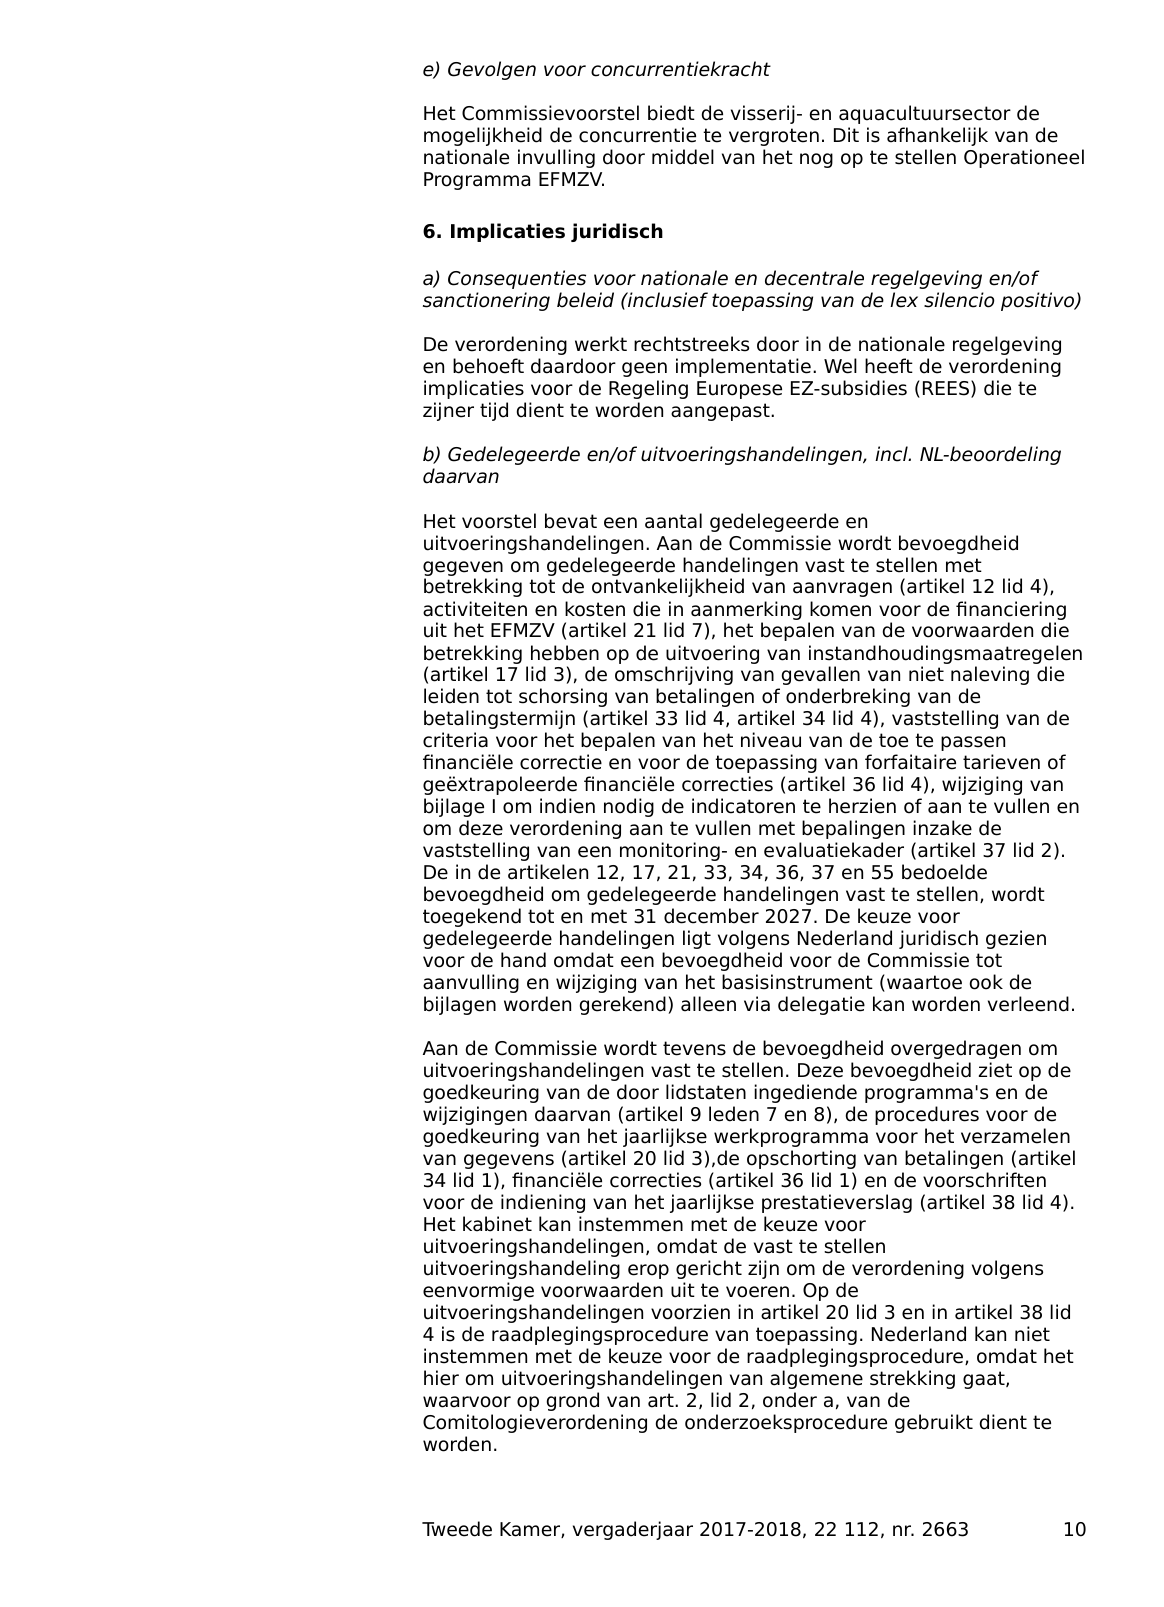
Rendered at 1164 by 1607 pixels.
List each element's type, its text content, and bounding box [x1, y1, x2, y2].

text De verordening werkt rechtstreeks door in de nationale regelgeving en behoeft daardoor geen implementatie. Wel heeft de verordening implicaties voor de Regeling Europese EZ-subsidies (REES) die te zijner tijd dient te worden aangepast. [422, 334, 1087, 422]
text Het Commissievoorstel biedt de visserij- en aquacultuursector de mogelijkheid de concurrentie te vergroten. Dit is afhankelijk van de nationale invulling door middel van het nog op te stellen Operationeel Programma EFMZV. [422, 103, 1087, 191]
subtitle b) Gedelegeerde en/of uitvoeringshandelingen, incl. NL-beoordeling daarvan [422, 444, 1087, 488]
subtitle e) Gevolgen voor concurrentiekracht [422, 59, 1087, 81]
subtitle 6. Implicaties juridisch [422, 221, 1087, 243]
text Het voorstel bevat een aantal gedelegeerde en uitvoeringshandelingen. Aan de Commissie wordt bevoegdheid gegeven om gedelegeerde handelingen vast te stellen met betrekking tot de ontvankelijkheid van aanvragen (artikel 12 lid 4), activiteiten en kosten die in aanmerking komen voor de financiering uit het EFMZV (artikel 21 lid 7), het bepalen van de voorwaarden die betrekking hebben op de uitvoering van instandhoudingsmaatregelen (artikel 17 lid 3), de omschrijving van gevallen van niet naleving die leiden tot schorsing van betalingen of onderbreking van de betalingstermijn (artikel 33 lid 4, artikel 34 lid 4), vaststelling van de criteria voor het bepalen van het niveau van de toe te passen financiële correctie en voor de toepassing van forfaitaire tarieven of geëxtrapoleerde financiële correcties (artikel 36 lid 4), wijziging van bijlage I om indien nodig de indicatoren te herzien of aan te vullen en om deze verordening aan te vullen met bepalingen inzake de vaststelling van een monitoring- en evaluatiekader (artikel 37 lid 2). De in de artikelen 12, 17, 21, 33, 34, 36, 37 en 55 bedoelde bevoegdheid om gedelegeerde handelingen vast te stellen, wordt toegekend tot en met 31 december 2027. De keuze voor gedelegeerde handelingen ligt volgens Nederland juridisch gezien voor de hand omdat een bevoegdheid voor de Commissie tot aanvulling en wijziging van het basisinstrument (waartoe ook de bijlagen worden gerekend) alleen via delegatie kan worden verleend. [422, 511, 1087, 1016]
text Aan de Commissie wordt tevens de bevoegdheid overgedragen om uitvoeringshandelingen vast te stellen. Deze bevoegdheid ziet op de goedkeuring van de door lidstaten ingediende programma's en de wijzigingen daarvan (artikel 9 leden 7 en 8), de procedures voor de goedkeuring van het jaarlijkse werkprogramma voor het verzamelen van gegevens (artikel 20 lid 3),de opschorting van betalingen (artikel 34 lid 1), financiële correcties (artikel 36 lid 1) en de voorschriften voor de indiening van het jaarlijkse prestatieverslag (artikel 38 lid 4). Het kabinet kan instemmen met de keuze voor uitvoeringshandelingen, omdat de vast te stellen uitvoeringshandeling erop gericht zijn om de verordening volgens eenvormige voorwaarden uit te voeren. Op de uitvoeringshandelingen voorzien in artikel 20 lid 3 en in artikel 38 lid 4 is de raadplegingsprocedure van toepassing. Nederland kan niet instemmen met de keuze voor de raadplegingsprocedure, omdat het hier om uitvoeringshandelingen van algemene strekking gaat, waarvoor op grond van art. 2, lid 2, onder a, van de Comitologieverordening de onderzoeksprocedure gebruikt dient te worden. [422, 1038, 1087, 1456]
subtitle a) Consequenties voor nationale en decentrale regelgeving en/of sanctionering beleid (inclusief toepassing van de lex silencio positivo) [422, 268, 1087, 312]
